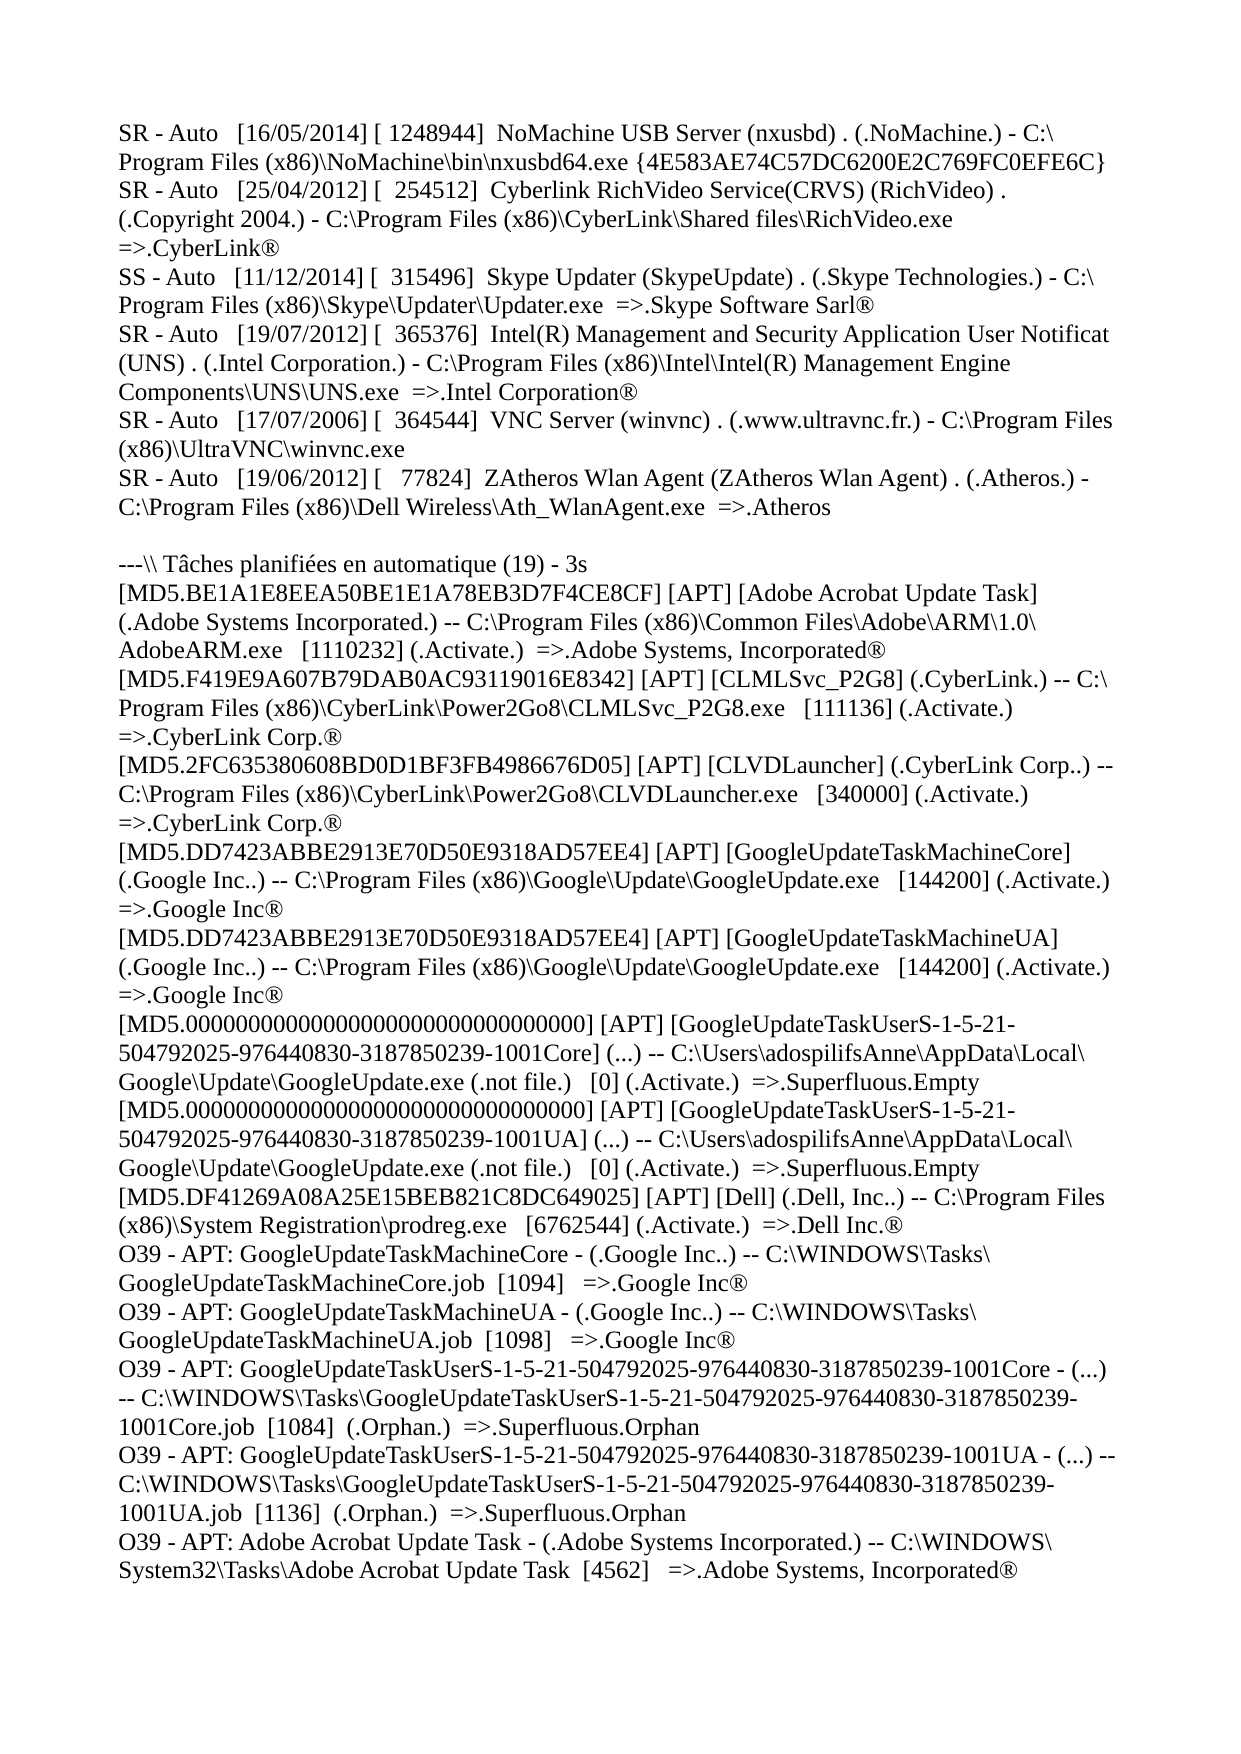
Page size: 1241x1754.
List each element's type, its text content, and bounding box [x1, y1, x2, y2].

text O39 - APT: GoogleUpdateTaskMachineUA - (.Google Inc..) -- C:\WINDOWS\Tasks\GoogleUpdateTaskMachineUA.job [1098] =>.Google Inc® [118, 1297, 1122, 1354]
text [MD5.2FC635380608BD0D1BF3FB4986676D05] [APT] [CLVDLauncher] (.CyberLink Corp..) -- C:\Program Files (x86)\CyberLink\Power2Go8\CLVDLauncher.exe [340000] (.Activate.) =>.CyberLink Corp.® [118, 751, 1122, 837]
text O39 - APT: GoogleUpdateTaskUserS-1-5-21-504792025-976440830-3187850239-1001UA - (...) -- C:\WINDOWS\Tasks\GoogleUpdateTaskUserS-1-5-21-504792025-976440830-3187850239-1001UA.job [1136] (.Orphan.) =>.Superfluous.Orphan [118, 1441, 1122, 1527]
text SR - Auto [25/04/2012] [ 254512] Cyberlink RichVideo Service(CRVS) (RichVideo) . (.Copyright 2004.) - C:\Program Files (x86)\CyberLink\Shared files\RichVideo.exe =>.CyberLink® [118, 176, 1122, 262]
text SR - Auto [19/07/2012] [ 365376] Intel(R) Management and Security Application User Notificat (UNS) . (.Intel Corporation.) - C:\Program Files (x86)\Intel\Intel(R) Management Engine Components\UNS\UNS.exe =>.Intel Corporation® [118, 319, 1122, 406]
text SS - Auto [11/12/2014] [ 315496] Skype Updater (SkypeUpdate) . (.Skype Technologies.) - C:\Program Files (x86)\Skype\Updater\Updater.exe =>.Skype Software Sarl® [118, 262, 1122, 319]
text [MD5.00000000000000000000000000000000] [APT] [GoogleUpdateTaskUserS-1-5-21-504792025-976440830-3187850239-1001UA] (...) -- C:\Users\adospilifsAnne\AppData\Local\Google\Update\GoogleUpdate.exe (.not file.) [0] (.Activate.) =>.Superfluous.Empty [118, 1096, 1122, 1182]
text [MD5.BE1A1E8EEA50BE1E1A78EB3D7F4CE8CF] [APT] [Adobe Acrobat Update Task] (.Adobe Systems Incorporated.) -- C:\Program Files (x86)\Common Files\Adobe\ARM\1.0\AdobeARM.exe [1110232] (.Activate.) =>.Adobe Systems, Incorporated® [118, 578, 1122, 664]
text SR - Auto [17/07/2006] [ 364544] VNC Server (winvnc) . (.www.ultravnc.fr.) - C:\Program Files (x86)\UltraVNC\winvnc.exe [118, 406, 1122, 463]
text [MD5.F419E9A607B79DAB0AC93119016E8342] [APT] [CLMLSvc_P2G8] (.CyberLink.) -- C:\Program Files (x86)\CyberLink\Power2Go8\CLMLSvc_P2G8.exe [111136] (.Activate.) =>.CyberLink Corp.® [118, 664, 1122, 751]
text SR - Auto [19/06/2012] [ 77824] ZAtheros Wlan Agent (ZAtheros Wlan Agent) . (.Atheros.) - C:\Program Files (x86)\Dell Wireless\Ath_WlanAgent.exe =>.Atheros [118, 463, 1122, 521]
text [MD5.00000000000000000000000000000000] [APT] [GoogleUpdateTaskUserS-1-5-21-504792025-976440830-3187850239-1001Core] (...) -- C:\Users\adospilifsAnne\AppData\Local\Google\Update\GoogleUpdate.exe (.not file.) [0] (.Activate.) =>.Superfluous.Empty [118, 1009, 1122, 1096]
text [MD5.DD7423ABBE2913E70D50E9318AD57EE4] [APT] [GoogleUpdateTaskMachineCore] (.Google Inc..) -- C:\Program Files (x86)\Google\Update\GoogleUpdate.exe [144200] (.Activate.) =>.Google Inc® [118, 837, 1122, 923]
text O39 - APT: Adobe Acrobat Update Task - (.Adobe Systems Incorporated.) -- C:\WINDOWS\System32\Tasks\Adobe Acrobat Update Task [4562] =>.Adobe Systems, Incorporated® [118, 1527, 1122, 1584]
text O39 - APT: GoogleUpdateTaskMachineCore - (.Google Inc..) -- C:\WINDOWS\Tasks\GoogleUpdateTaskMachineCore.job [1094] =>.Google Inc® [118, 1239, 1122, 1297]
text ---\\ Tâches planifiées en automatique (19) - 3s [118, 549, 1122, 578]
text O39 - APT: GoogleUpdateTaskUserS-1-5-21-504792025-976440830-3187850239-1001Core - (...) -- C:\WINDOWS\Tasks\GoogleUpdateTaskUserS-1-5-21-504792025-976440830-3187850239-1001Core.job [1084] (.Orphan.) =>.Superfluous.Orphan [118, 1354, 1122, 1441]
text [MD5.DD7423ABBE2913E70D50E9318AD57EE4] [APT] [GoogleUpdateTaskMachineUA] (.Google Inc..) -- C:\Program Files (x86)\Google\Update\GoogleUpdate.exe [144200] (.Activate.) =>.Google Inc® [118, 923, 1122, 1009]
text [MD5.DF41269A08A25E15BEB821C8DC649025] [APT] [Dell] (.Dell, Inc..) -- C:\Program Files (x86)\System Registration\prodreg.exe [6762544] (.Activate.) =>.Dell Inc.® [118, 1182, 1122, 1239]
text SR - Auto [16/05/2014] [ 1248944] NoMachine USB Server (nxusbd) . (.NoMachine.) - C:\Program Files (x86)\NoMachine\bin\nxusbd64.exe {4E583AE74C57DC6200E2C769FC0EFE6C} [118, 118, 1122, 176]
